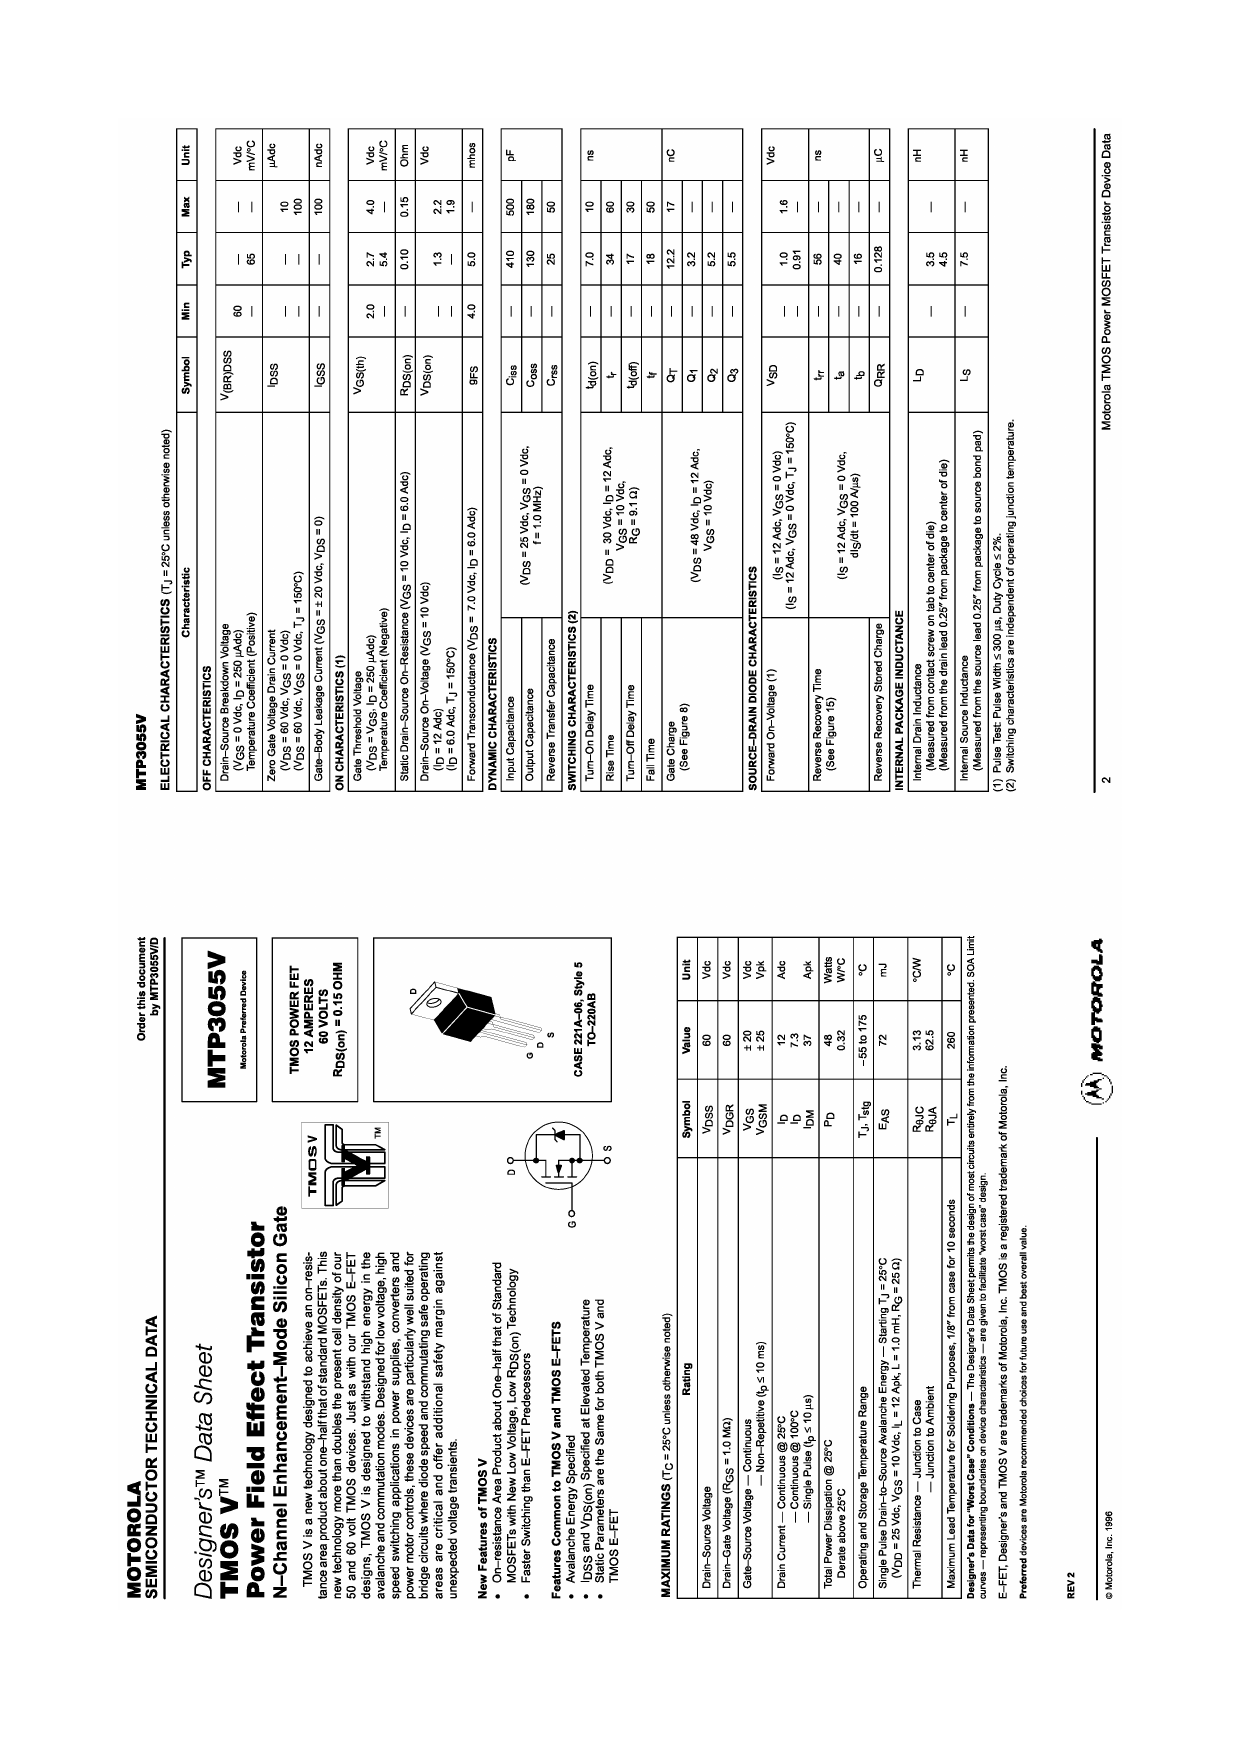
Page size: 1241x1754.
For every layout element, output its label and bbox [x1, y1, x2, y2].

picture [118, 118, 1122, 1610]
